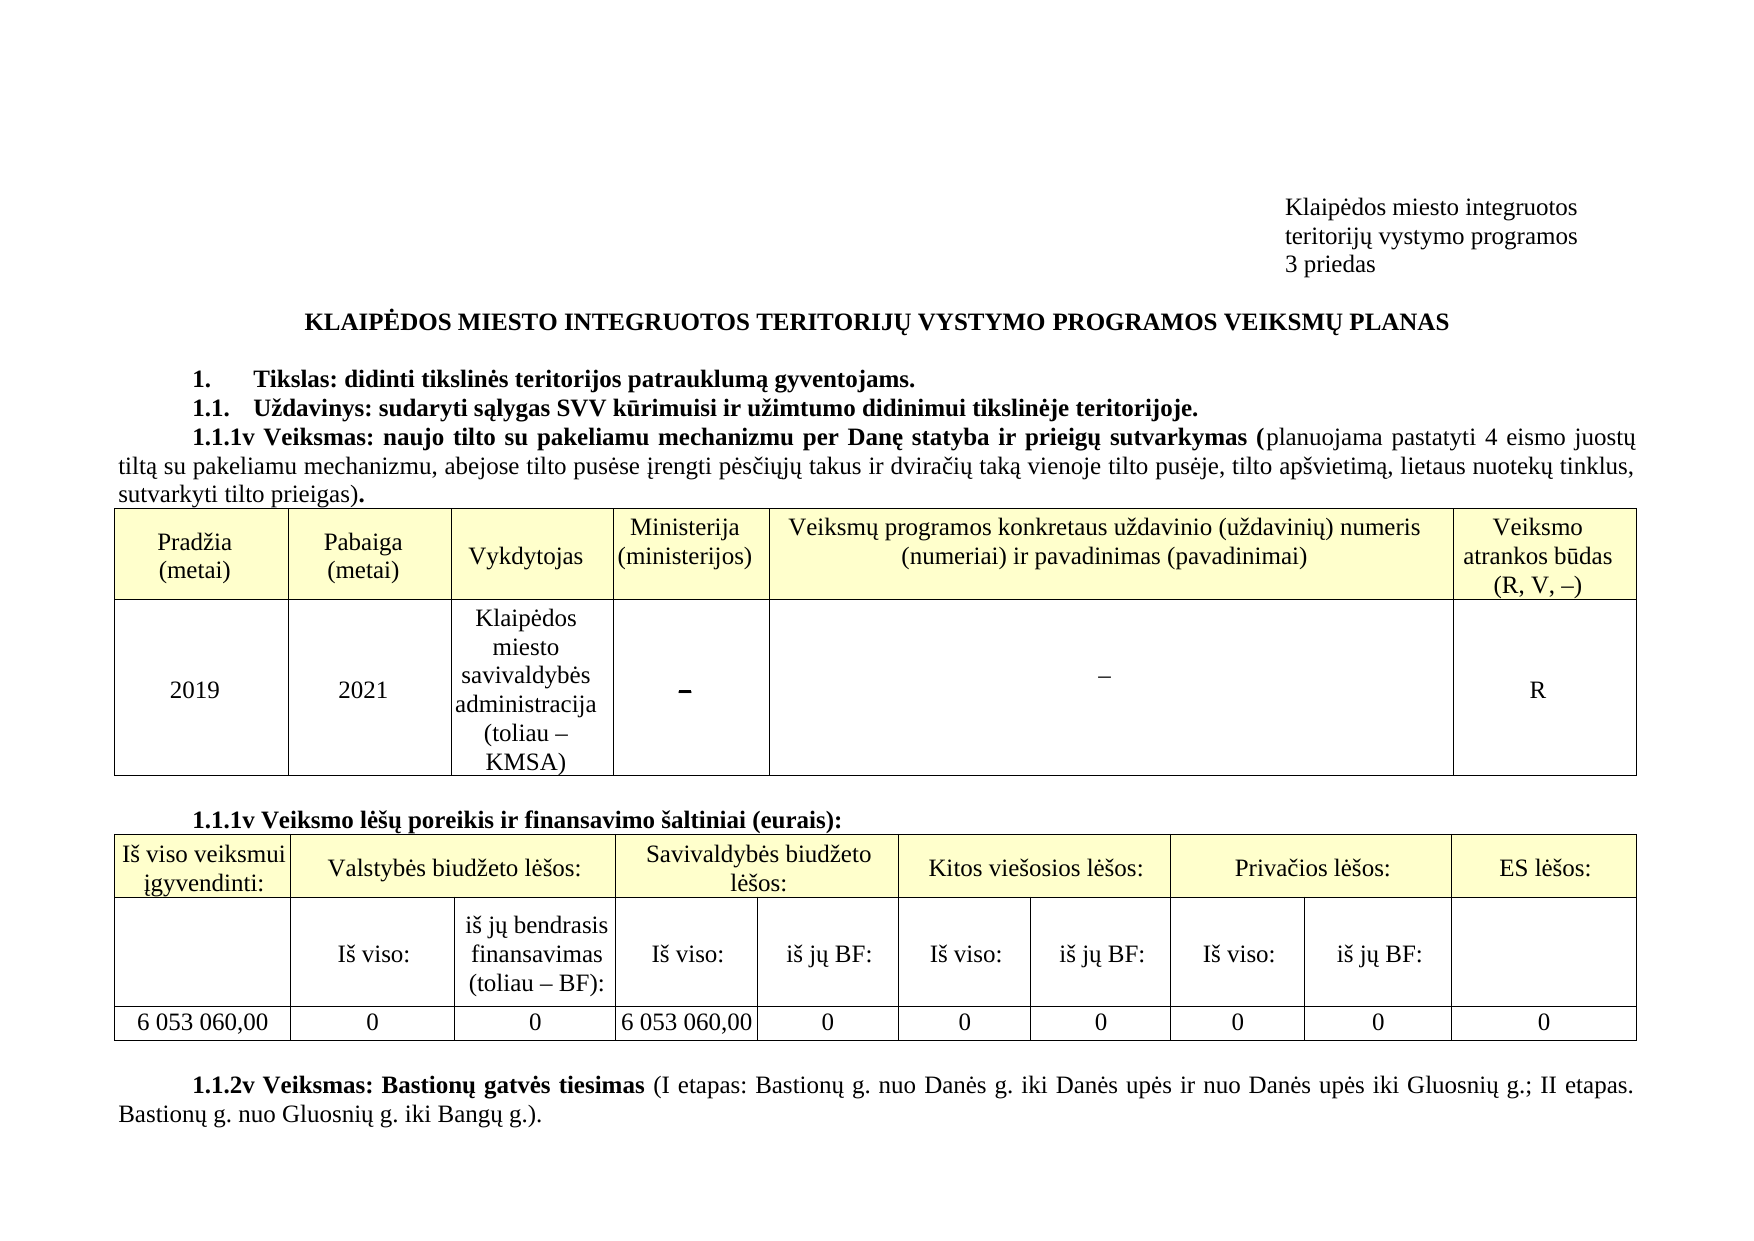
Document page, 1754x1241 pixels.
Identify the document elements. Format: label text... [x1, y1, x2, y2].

table_cell 0 [1171, 1007, 1304, 1040]
table_cell 0 [1031, 1007, 1170, 1040]
table_header Valstybės biudžeto lėšos: [291, 835, 615, 897]
table_cell 0 [758, 1007, 898, 1040]
table_cell 2019 [115, 600, 288, 775]
text KLAIPĖDOS MIESTO INTEGRUOTOS TERITORIJŲ VYSTYMO PROGRAMOS VEIKSMŲ PLANAS [118, 307, 1636, 336]
table_cell 0 [1305, 1007, 1451, 1040]
text 1.1.1v Veiksmo lėšų poreikis ir finansavimo šaltiniai (eurais): [118, 805, 1636, 834]
table_cell 6 053 060,00 [115, 1007, 290, 1040]
table_cell 0 [455, 1007, 615, 1040]
table_cell [1452, 898, 1636, 1006]
table_header Privačios lėšos: [1171, 835, 1451, 897]
table_header Pabaiga (metai) [289, 509, 451, 599]
text 1.1.1v Veiksmas: naujo tilto su pakeliamu mechanizmu per Danę statyba ir prieigų sutvarkymas (planuojama pastatyti 4 eismo juostų tiltą su pakeliamu mechanizmu, abejose tilto pusėse įrengti pėsčiųjų takus ir dviračių taką vienoje tilto pusėje, tilto apšvietimą, lietaus nuotekų tinklus, sutvarkyti tilto prieigas). [118, 422, 1636, 508]
table_cell iš jų bendrasis finansavimas (toliau – BF): [455, 898, 615, 1006]
table_cell – [770, 600, 1453, 775]
table_header Veiksmų programos konkretaus uždavinio (uždavinių) numeris (numeriai) ir pavadinimas (pavadinimai) [770, 509, 1453, 599]
table_header Kitos viešosios lėšos: [899, 835, 1170, 897]
text 3 priedas [118, 249, 1636, 278]
table_cell Klaipėdos miesto savivaldybės administracija (toliau – KMSA) [452, 600, 613, 775]
table_cell 0 [899, 1007, 1030, 1040]
text Klaipėdos miesto integruotos [118, 192, 1636, 221]
table_header ES lėšos: [1452, 835, 1636, 897]
table_cell – [614, 600, 769, 775]
text 1.1.2v Veiksmas: Bastionų gatvės tiesimas (I etapas: Bastionų g. nuo Danės g. iki Danės upės ir nuo Danės upės iki Gluosnių g.; II etapas. Bastionų g. nuo Gluosnių g. iki Bangų g.). [118, 1070, 1636, 1127]
table_header Iš viso veiksmui įgyvendinti: [115, 835, 290, 897]
table_cell Iš viso: [899, 898, 1030, 1006]
table_cell Iš viso: [616, 898, 757, 1006]
table_cell R [1454, 600, 1636, 775]
table_cell iš jų BF: [1031, 898, 1170, 1006]
text teritorijų vystymo programos [118, 221, 1636, 249]
table_header Pradžia (metai) [115, 509, 288, 599]
table_cell 0 [1452, 1007, 1636, 1040]
table_cell [115, 898, 290, 1006]
table_header Veiksmo atrankos būdas (R, V, –) [1454, 509, 1636, 599]
table_cell 0 [291, 1007, 454, 1040]
table_cell Iš viso: [1171, 898, 1304, 1006]
text 1. Tikslas: didinti tikslinės teritorijos patrauklumą gyventojams. [118, 364, 1636, 393]
table_cell 6 053 060,00 [616, 1007, 757, 1040]
table_header Savivaldybės biudžeto lėšos: [616, 835, 898, 897]
text 1.1. Uždavinys: sudaryti sąlygas SVV kūrimuisi ir užimtumo didinimui tikslinėje teritorijoje. [118, 393, 1636, 422]
table_header Ministerija (ministerijos) [614, 509, 769, 599]
table_cell 2021 [289, 600, 451, 775]
table_cell iš jų BF: [1305, 898, 1451, 1006]
table_header Vykdytojas [452, 509, 613, 599]
table_cell iš jų BF: [758, 898, 898, 1006]
table_cell Iš viso: [291, 898, 454, 1006]
